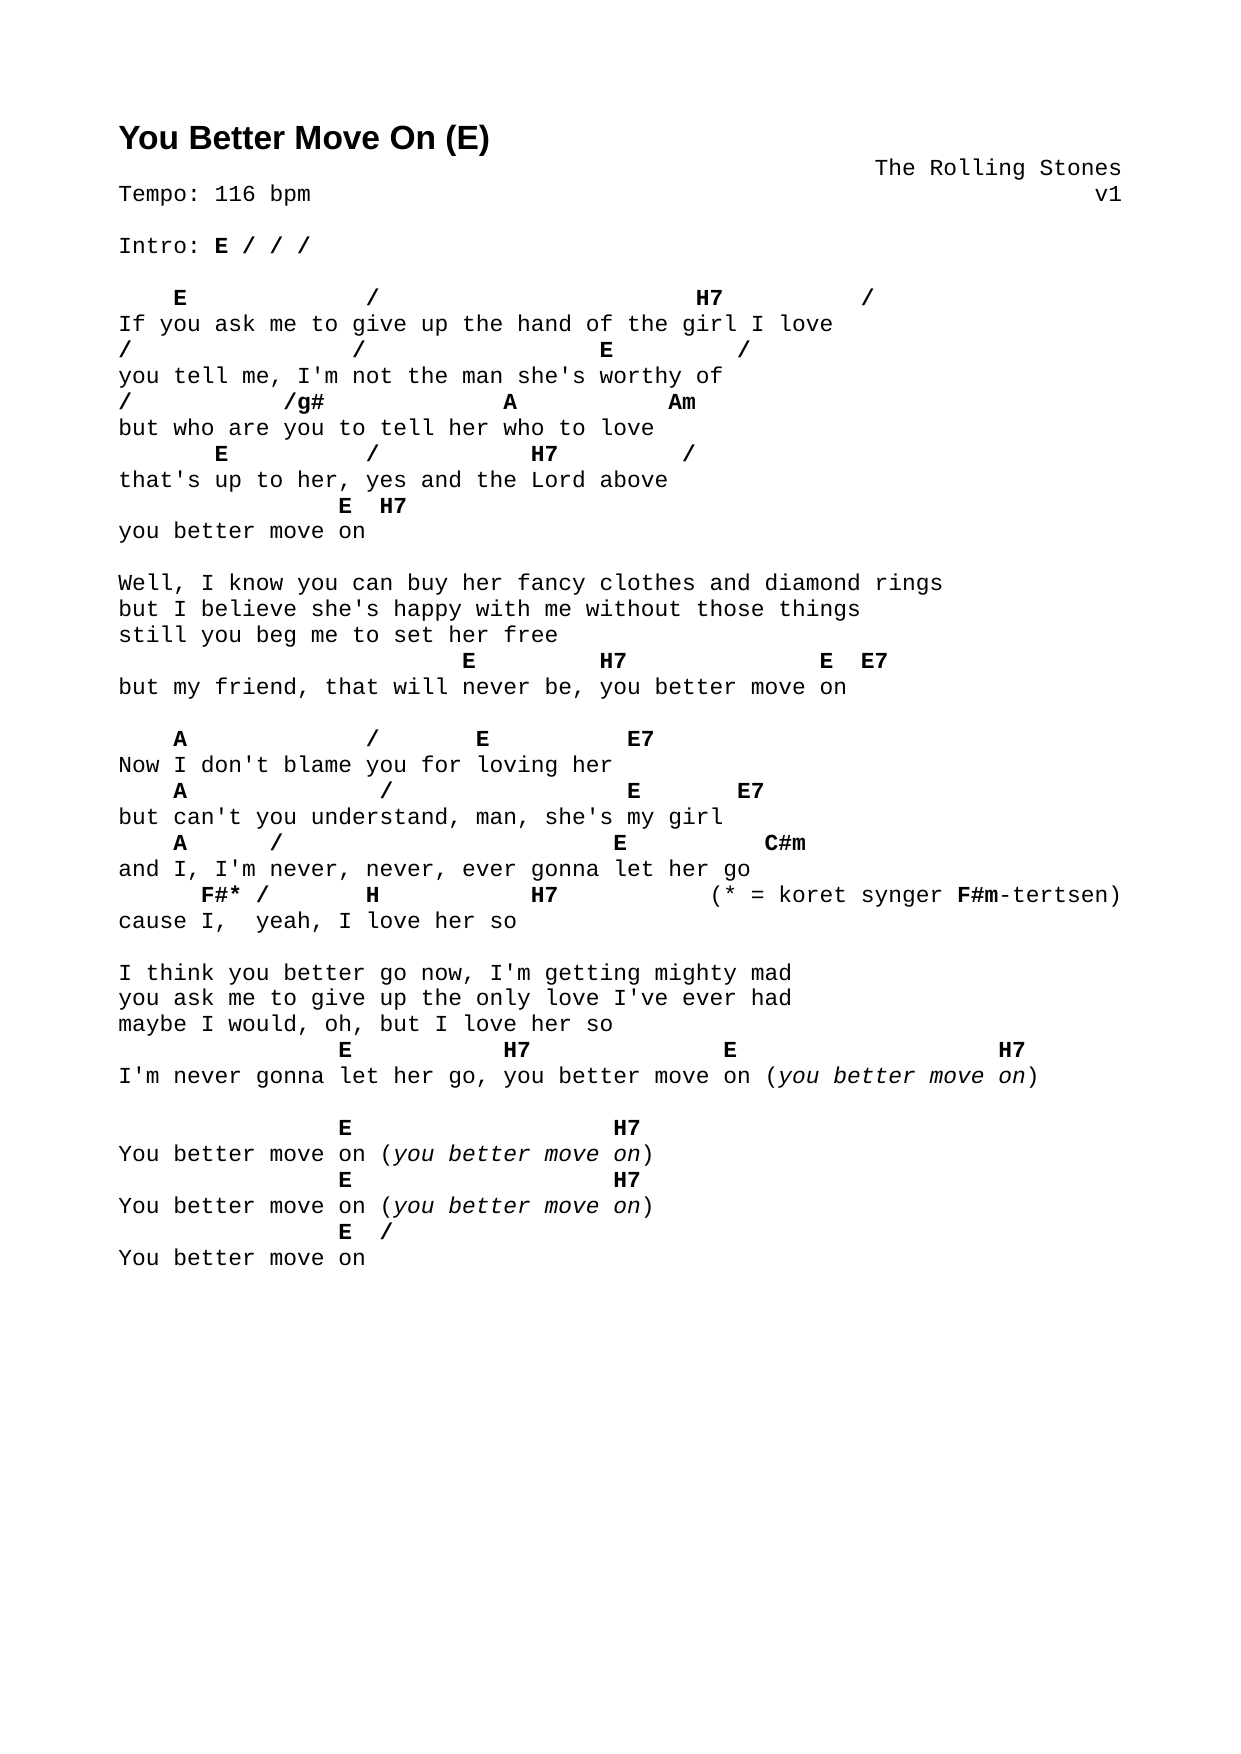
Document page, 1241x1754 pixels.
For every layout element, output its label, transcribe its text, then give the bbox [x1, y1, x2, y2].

text but my friend, that will never be, you better move on [118, 676, 1122, 701]
text You better move on (you better move on) [118, 1194, 1122, 1220]
text If you ask me to give up the hand of the girl I love [118, 312, 1122, 338]
text I think you better go now, I'm getting mighty mad [118, 961, 1122, 987]
text E H7 [118, 1116, 1122, 1142]
subtitle You Better Move On (E) [118, 118, 1122, 157]
text A / E C#m [118, 831, 1122, 857]
text that's up to her, yes and the Lord above [118, 468, 1122, 494]
text Now I don't blame you for loving her [118, 753, 1122, 779]
text still you beg me to set her free [118, 624, 1122, 649]
text maybe I would, oh, but I love her so [118, 1013, 1122, 1039]
text but who are you to tell her who to love [118, 416, 1122, 442]
text Intro: E / / / [118, 234, 1122, 261]
text cause I, yeah, I love her so [118, 909, 1122, 935]
text I'm never gonna let her go, you better move on (you better move on) [118, 1064, 1122, 1091]
text but I believe she's happy with me without those things [118, 598, 1122, 624]
text Well, I know you can buy her fancy clothes and diamond rings [118, 572, 1122, 598]
text You better move on [118, 1246, 1122, 1272]
text A / E E7 [118, 779, 1122, 805]
text A / E E7 [118, 727, 1122, 753]
text F#* / H H7 (* = koret synger F#m-tertsen) [118, 883, 1122, 909]
text and I, I'm never, never, ever gonna let her go [118, 857, 1122, 883]
text You better move on (you better move on) [118, 1142, 1122, 1168]
text E / H7 / [118, 286, 1122, 312]
text The Rolling Stones [118, 157, 1122, 183]
text you ask me to give up the only love I've ever had [118, 987, 1122, 1013]
text E H7 [118, 494, 1122, 520]
text you better move on [118, 520, 1122, 546]
text Tempo: 116 bpm v1 [118, 183, 1122, 209]
text / /g# A Am [118, 390, 1122, 416]
text / / E / [118, 338, 1122, 364]
text you tell me, I'm not the man she's worthy of [118, 364, 1122, 390]
text E / [118, 1220, 1122, 1246]
text E H7 [118, 1168, 1122, 1194]
text E H7 E H7 [118, 1039, 1122, 1064]
text but can't you understand, man, she's my girl [118, 805, 1122, 831]
text E / H7 / [118, 442, 1122, 468]
text E H7 E E7 [118, 649, 1122, 676]
